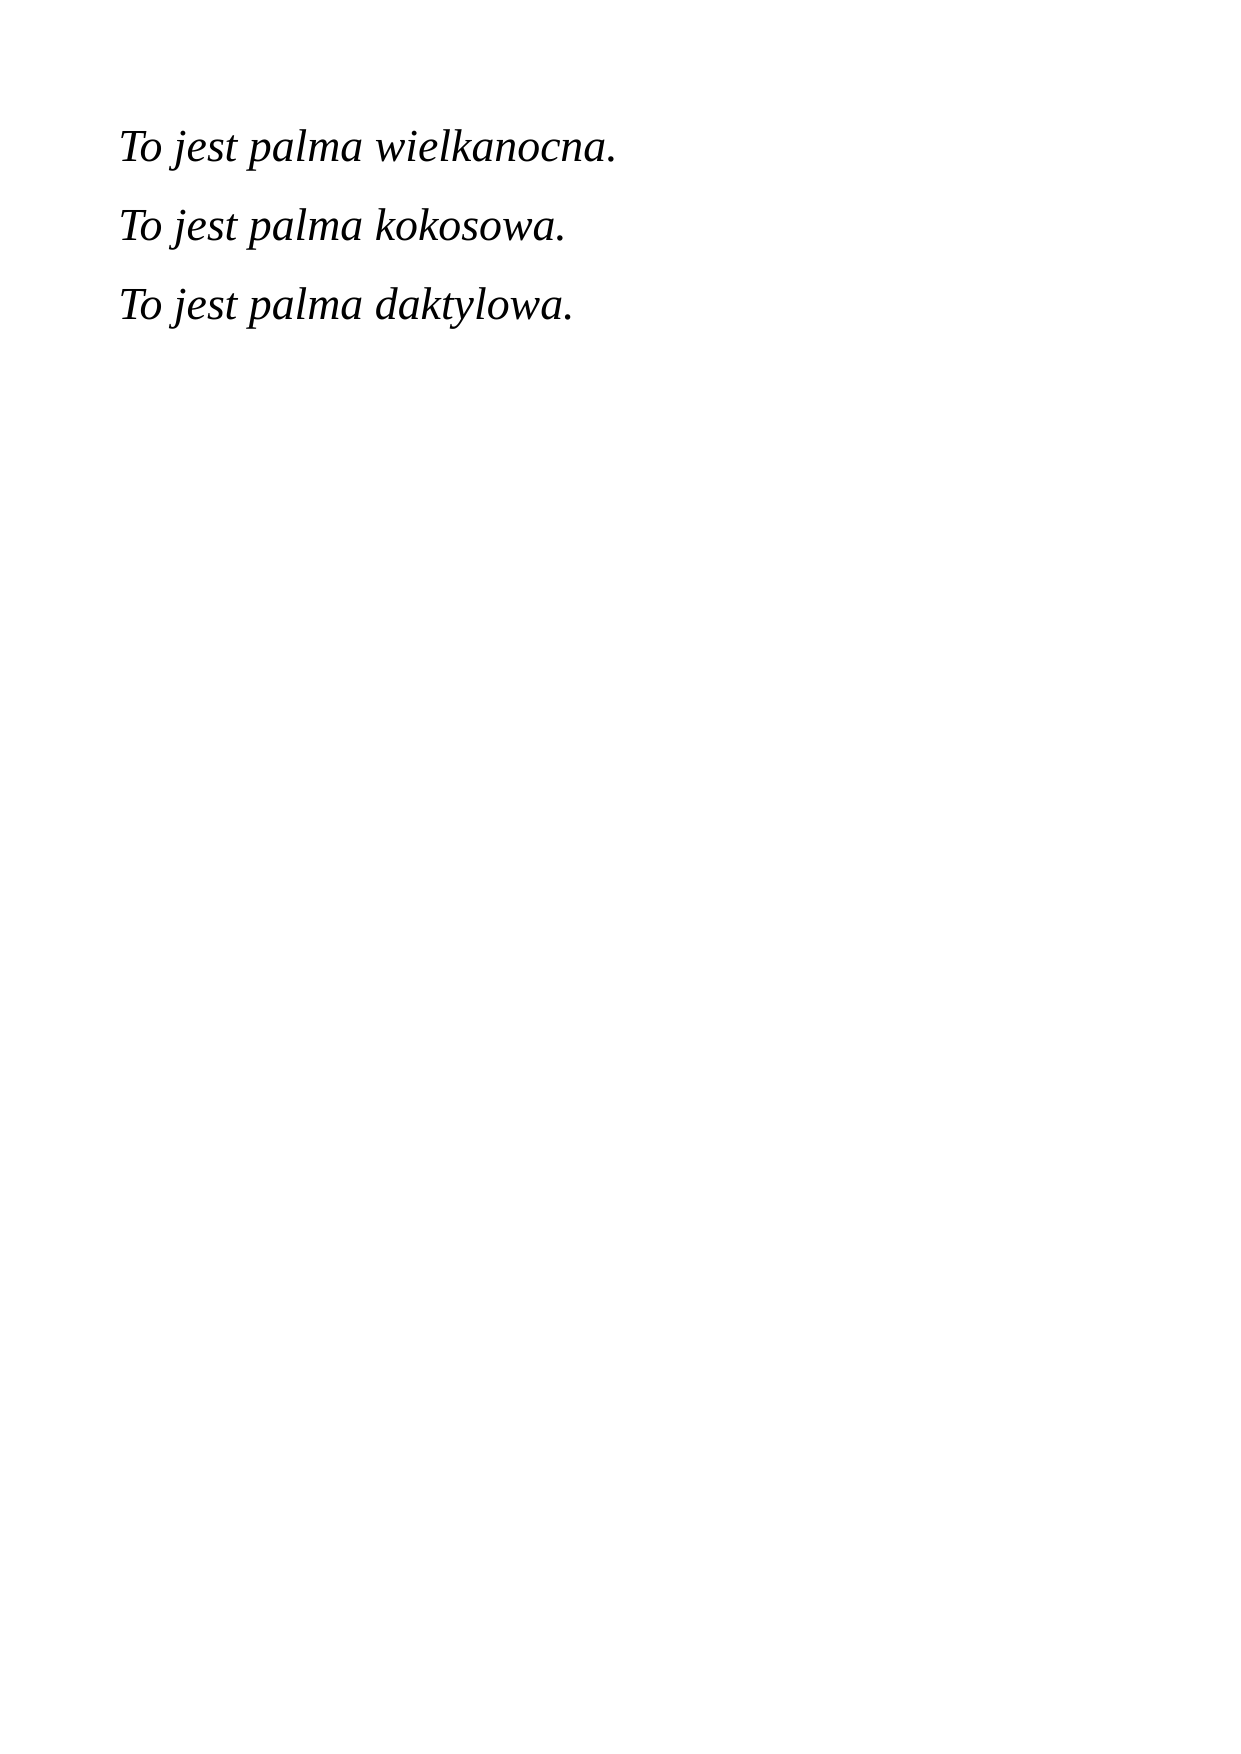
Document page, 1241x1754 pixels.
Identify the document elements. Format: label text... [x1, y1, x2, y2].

text To jest palma daktylowa. [118, 276, 1122, 329]
text To jest palma kokosowa. [118, 197, 1122, 250]
text To jest palma wielkanocna. [118, 118, 1122, 171]
